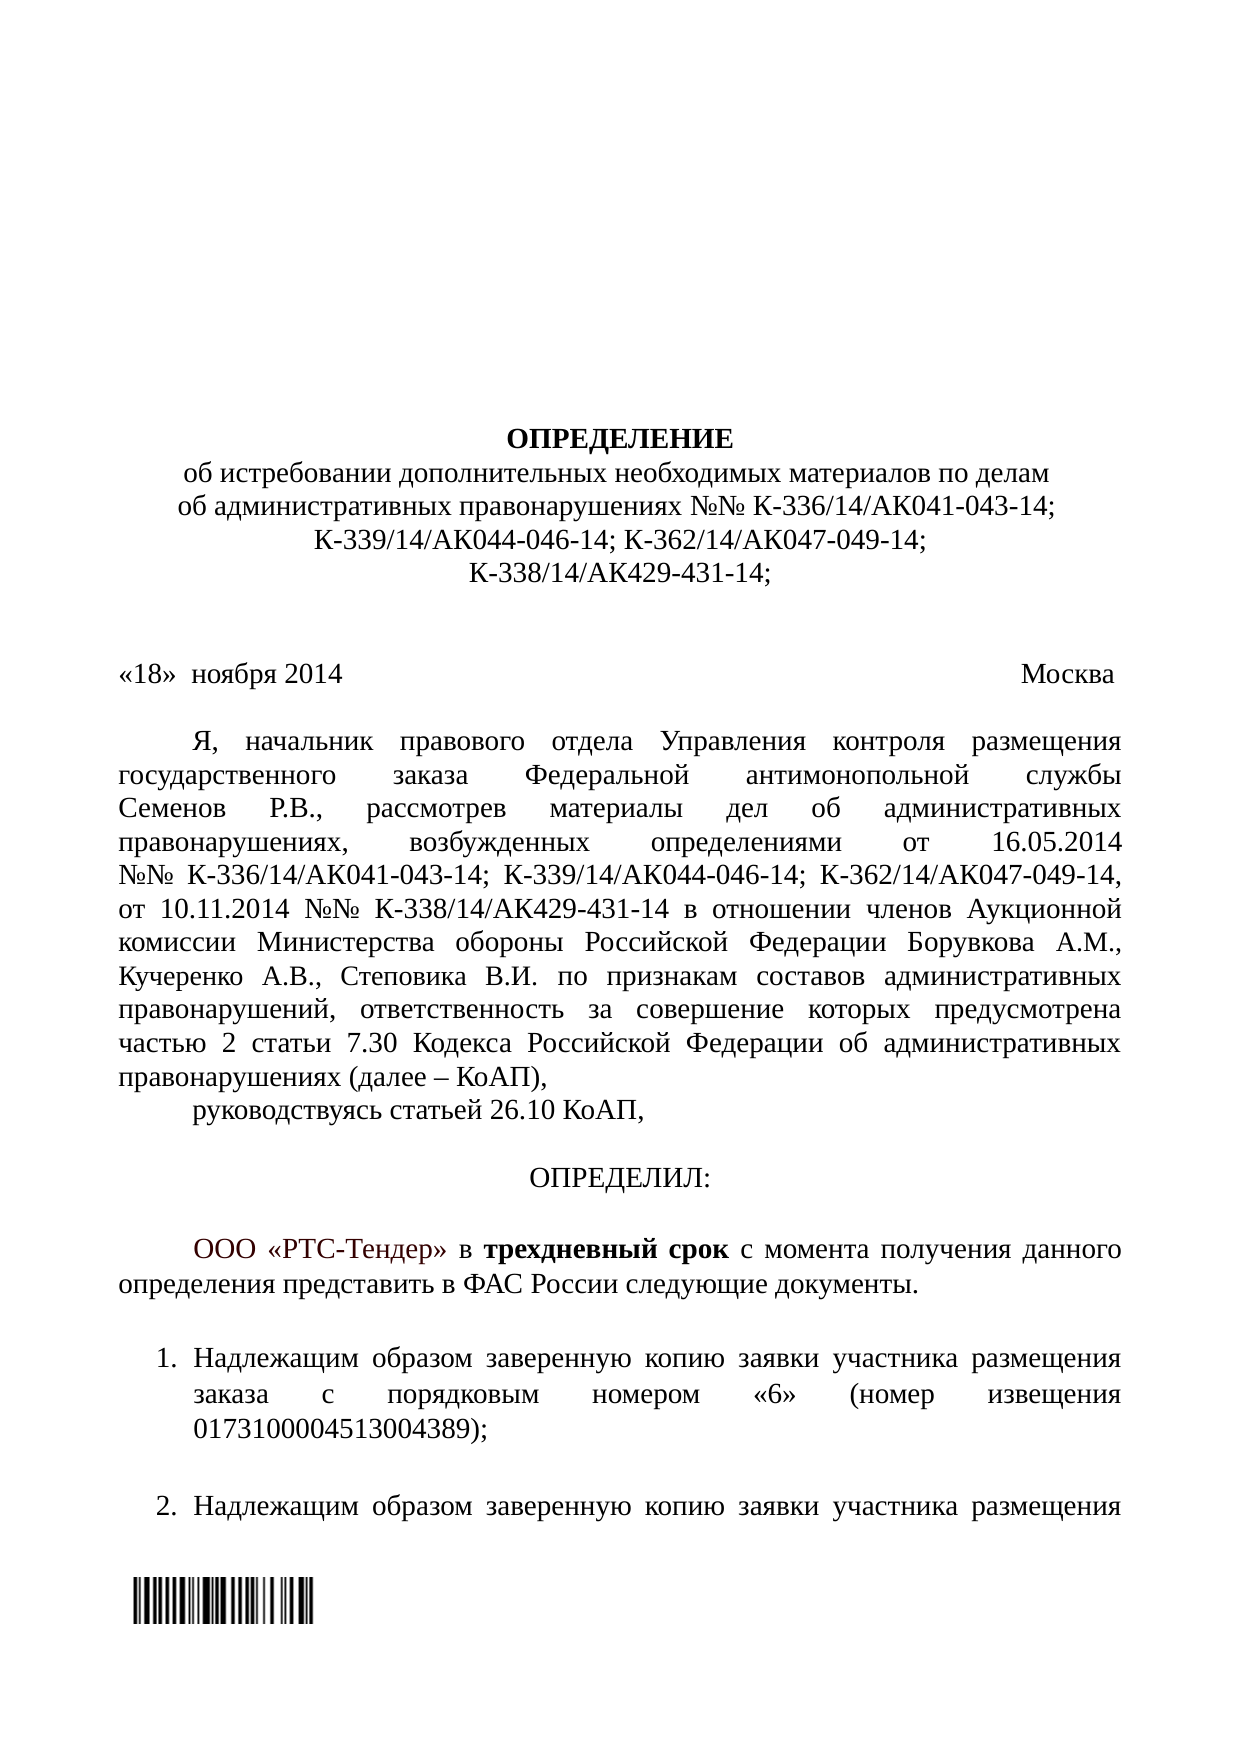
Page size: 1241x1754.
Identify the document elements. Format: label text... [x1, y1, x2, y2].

text ООО «РТС-Тендер» в трехдневный срок с момента получения данного определения представить в ФАС России следующие документы. [118, 1230, 1122, 1301]
text ОПРЕДЕЛЕНИЕ [118, 421, 1122, 455]
list Надлежащим образом заверенную копию заявки участника размещения заказа с порядковым номером «6» (номер извещения 0173100004513004389); [156, 1339, 1122, 1446]
list Надлежащим образом заверенную копию заявки участника размещения [156, 1487, 1122, 1522]
text руководствуясь статьей 26.10 КоАП, [118, 1092, 1122, 1126]
text К-339/14/АК044-046-14; К-362/14/АК047-049-14; [118, 522, 1122, 556]
picture [118, 1577, 331, 1624]
text К-338/14/АК429-431-14; [118, 556, 1122, 589]
text об административных правонарушениях №№ К-336/14/АК041-043-14; [118, 488, 1122, 522]
text ОПРЕДЕЛИЛ: [118, 1159, 1122, 1195]
text об истребовании дополнительных необходимых материалов по делам [118, 455, 1122, 488]
text «18» ноября 2014 Москва [118, 656, 1122, 690]
text Я, начальник правового отдела Управления контроля размещения государственного заказа Федеральной антимонопольной службы Семенов Р.В., рассмотрев материалы дел об административных правонарушениях, возбужденных определениями от 16.05.2014 №№ К-336/14/АК041-043-14; К-339/14/АК044-046-14; К-362/14/АК047-049-14, от 10.11.2014 №№ К-338/14/АК429-431-14 в отношении членов Аукционной комиссии Министерства обороны Российской Федерации Борувкова А.М., Кучеренко А.В., Степовика В.И. по признакам составов административных правонарушений, ответственность за совершение которых предусмотрена частью 2 статьи 7.30 Кодекса Российской Федерации об административных правонарушениях (далее – КоАП), [118, 723, 1122, 1092]
